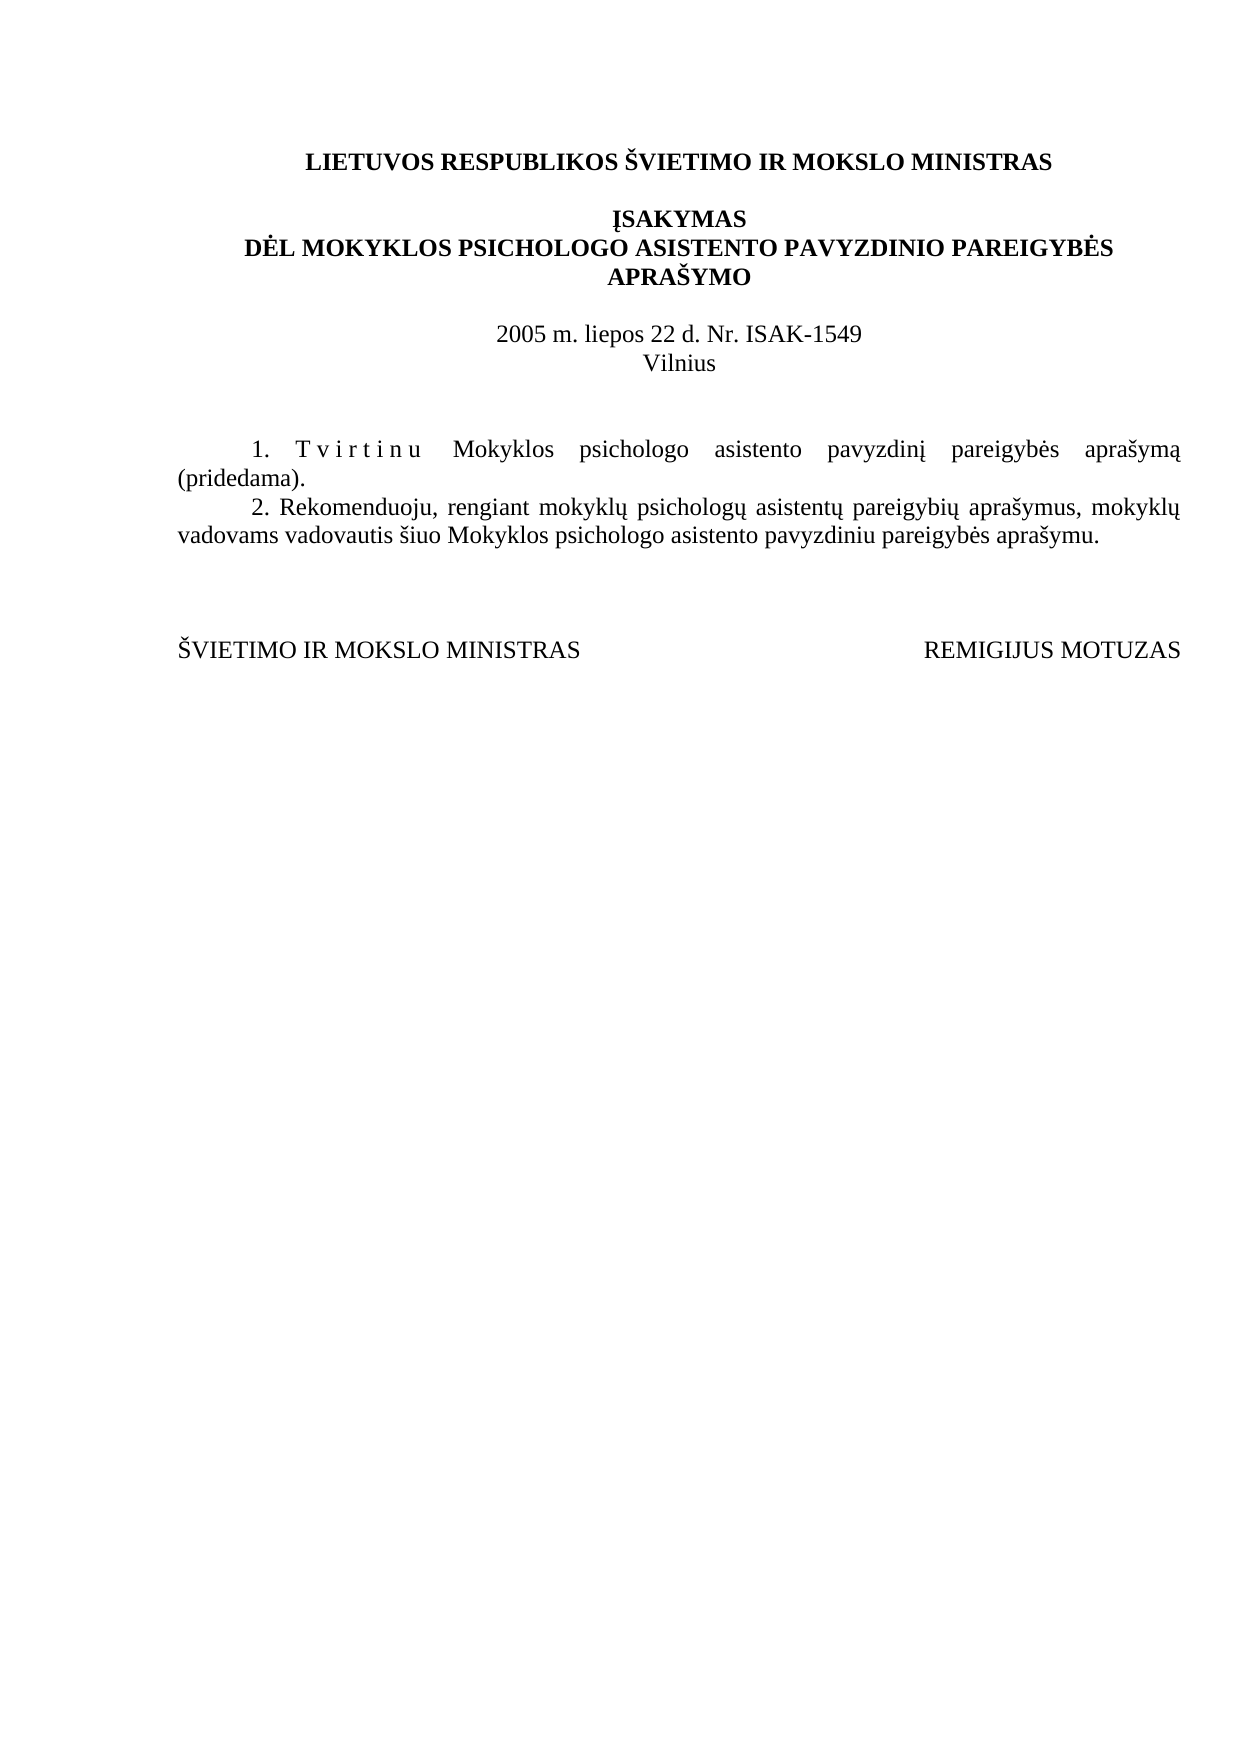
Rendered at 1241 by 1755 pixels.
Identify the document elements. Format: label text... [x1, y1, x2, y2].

text 2. Rekomenduoju, rengiant mokyklų psichologų asistentų pareigybių aprašymus, mokyklų vadovams vadovautis šiuo Mokyklos psichologo asistento pavyzdiniu pareigybės aprašymu. [177, 492, 1181, 549]
text Vilnius [177, 348, 1181, 377]
text 1. Tvirtinu Mokyklos psichologo asistento pavyzdinį pareigybės aprašymą (pridedama). [177, 434, 1181, 492]
text 2005 m. liepos 22 d. Nr. ISAK-1549 [177, 319, 1181, 348]
text LIETUVOS RESPUBLIKOS ŠVIETIMO IR MOKSLO MINISTRAS [177, 147, 1181, 176]
text DĖL MOKYKLOS PSICHOLOGO ASISTENTO PAVYZDINIO PAREIGYBĖS APRAŠYMO [177, 233, 1181, 291]
text ŠVIETIMO IR MOKSLO MINISTRAS REMIGIJUS MOTUZAS [177, 636, 1181, 664]
text ĮSAKYMAS [177, 204, 1181, 233]
